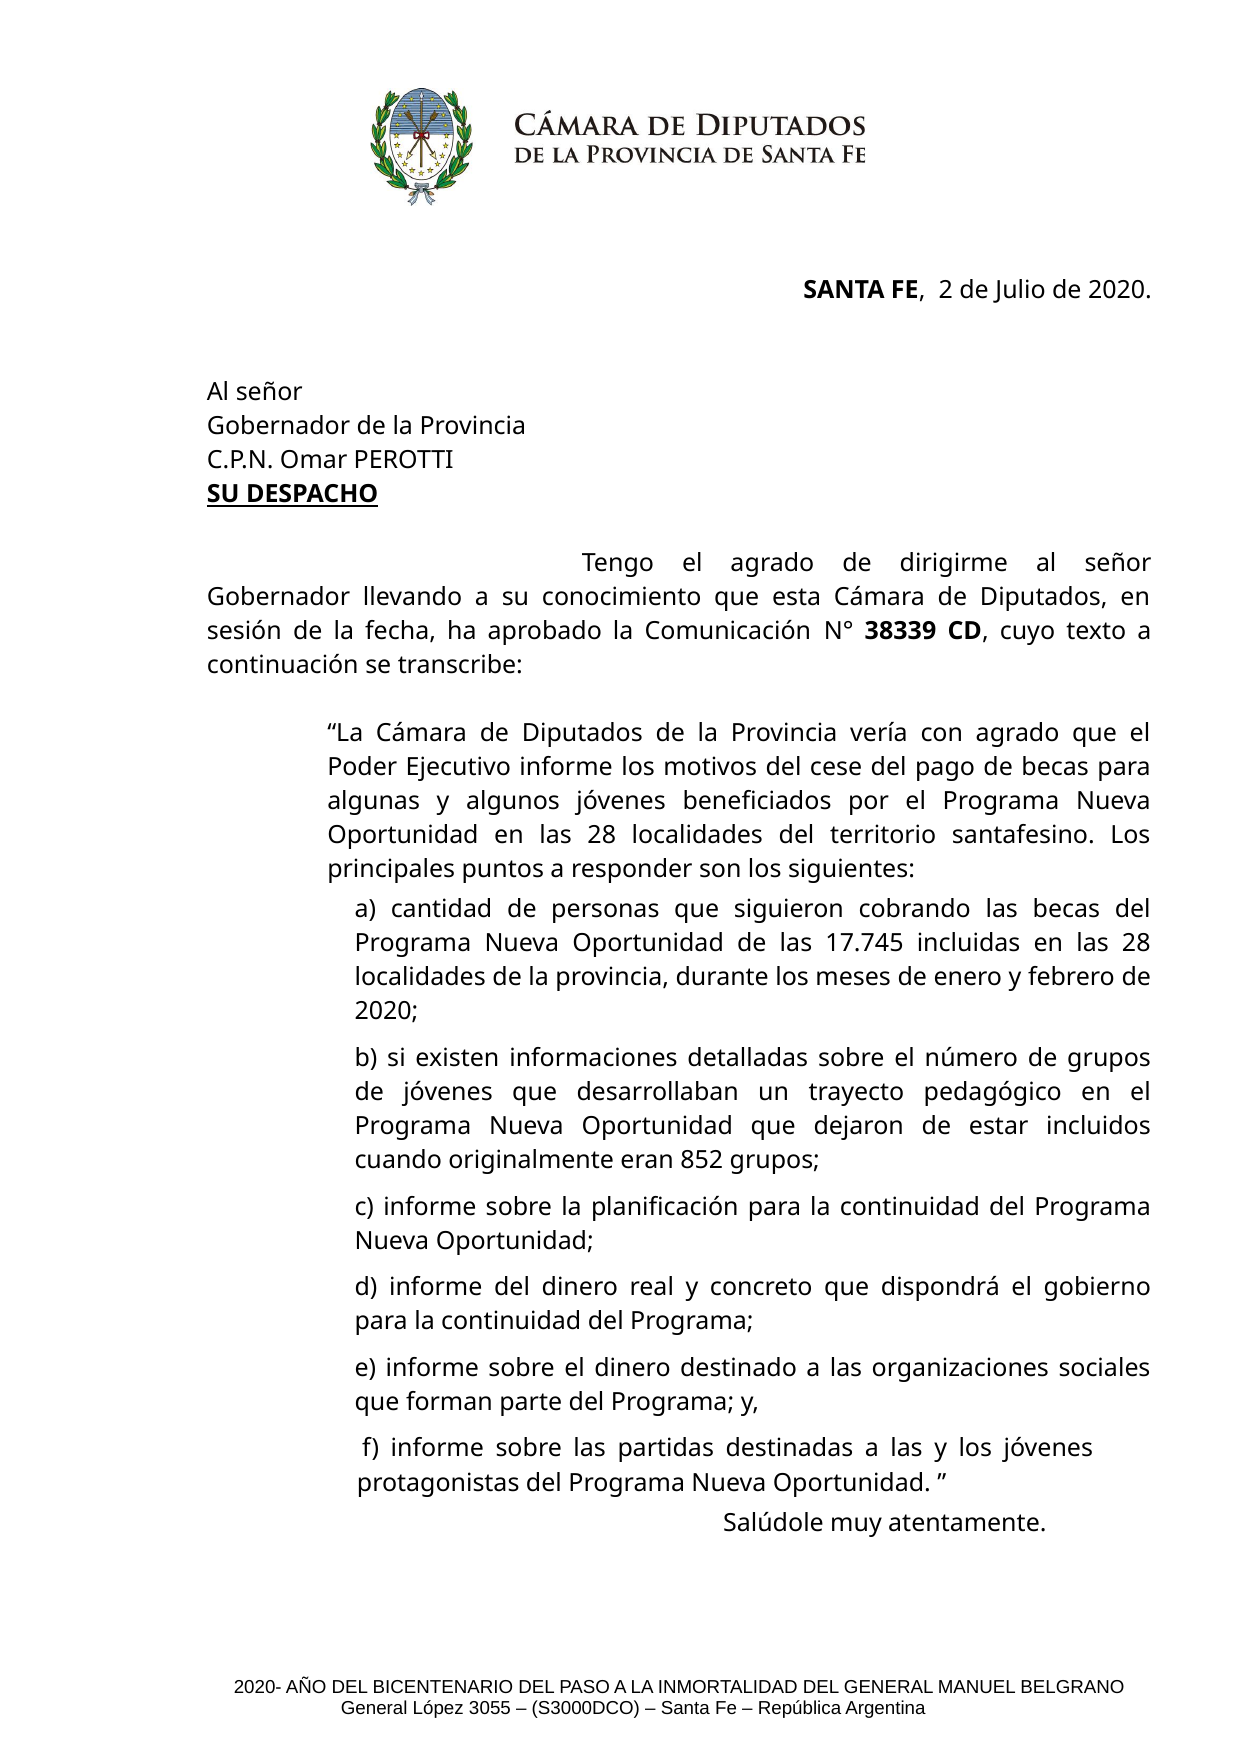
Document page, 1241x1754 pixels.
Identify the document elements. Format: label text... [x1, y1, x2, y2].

text “La Cámara de Diputados de la Provincia vería con agrado que el Poder Ejecutivo informe los motivos del cese del pago de becas para algunas y algunos jóvenes beneficiados por el Programa Nueva Oportunidad en las 28 localidades del territorio santafesino. Los principales puntos a responder son los siguientes: [327, 714, 1152, 885]
text c) informe sobre la planificación para la continuidad del Programa Nueva Oportunidad; [354, 1188, 1152, 1256]
text Salúdole muy atentamente. [649, 1504, 1152, 1538]
text e) informe sobre el dinero destinado a las organizaciones sociales que forman parte del Programa; y, [354, 1349, 1152, 1418]
text Al señor [207, 374, 1152, 408]
picture [370, 88, 866, 210]
text a) cantidad de personas que siguieron cobrando las becas del Programa Nueva Oportunidad de las 17.745 incluidas en las 28 localidades de la provincia, durante los meses de enero y febrero de 2020; [354, 891, 1152, 1027]
text SANTA FE, 2 de Julio de 2020. [207, 272, 1152, 306]
text b) si existen informaciones detalladas sobre el número de grupos de jóvenes que desarrollaban un trayecto pedagógico en el Programa Nueva Oportunidad que dejaron de estar incluidos cuando originalmente eran 852 grupos; [354, 1039, 1152, 1176]
text Gobernador de la Provincia [207, 408, 1152, 442]
text f) informe sobre las partidas destinadas a las y los jóvenes protagonistas del Programa Nueva Oportunidad. ” [327, 1430, 1152, 1498]
text d) informe del dinero real y concreto que dispondrá el gobierno para la continuidad del Programa; [354, 1269, 1152, 1337]
text C.P.N. Omar PEROTTI [207, 442, 1152, 476]
text Tengo el agrado de dirigirme al señor Gobernador llevando a su conocimiento que esta Cámara de Diputados, en sesión de la fecha, ha aprobado la Comunicación N° 38339 CD, cuyo texto a continuación se transcribe: [207, 544, 1152, 680]
text SU DESPACHO [207, 476, 1152, 510]
